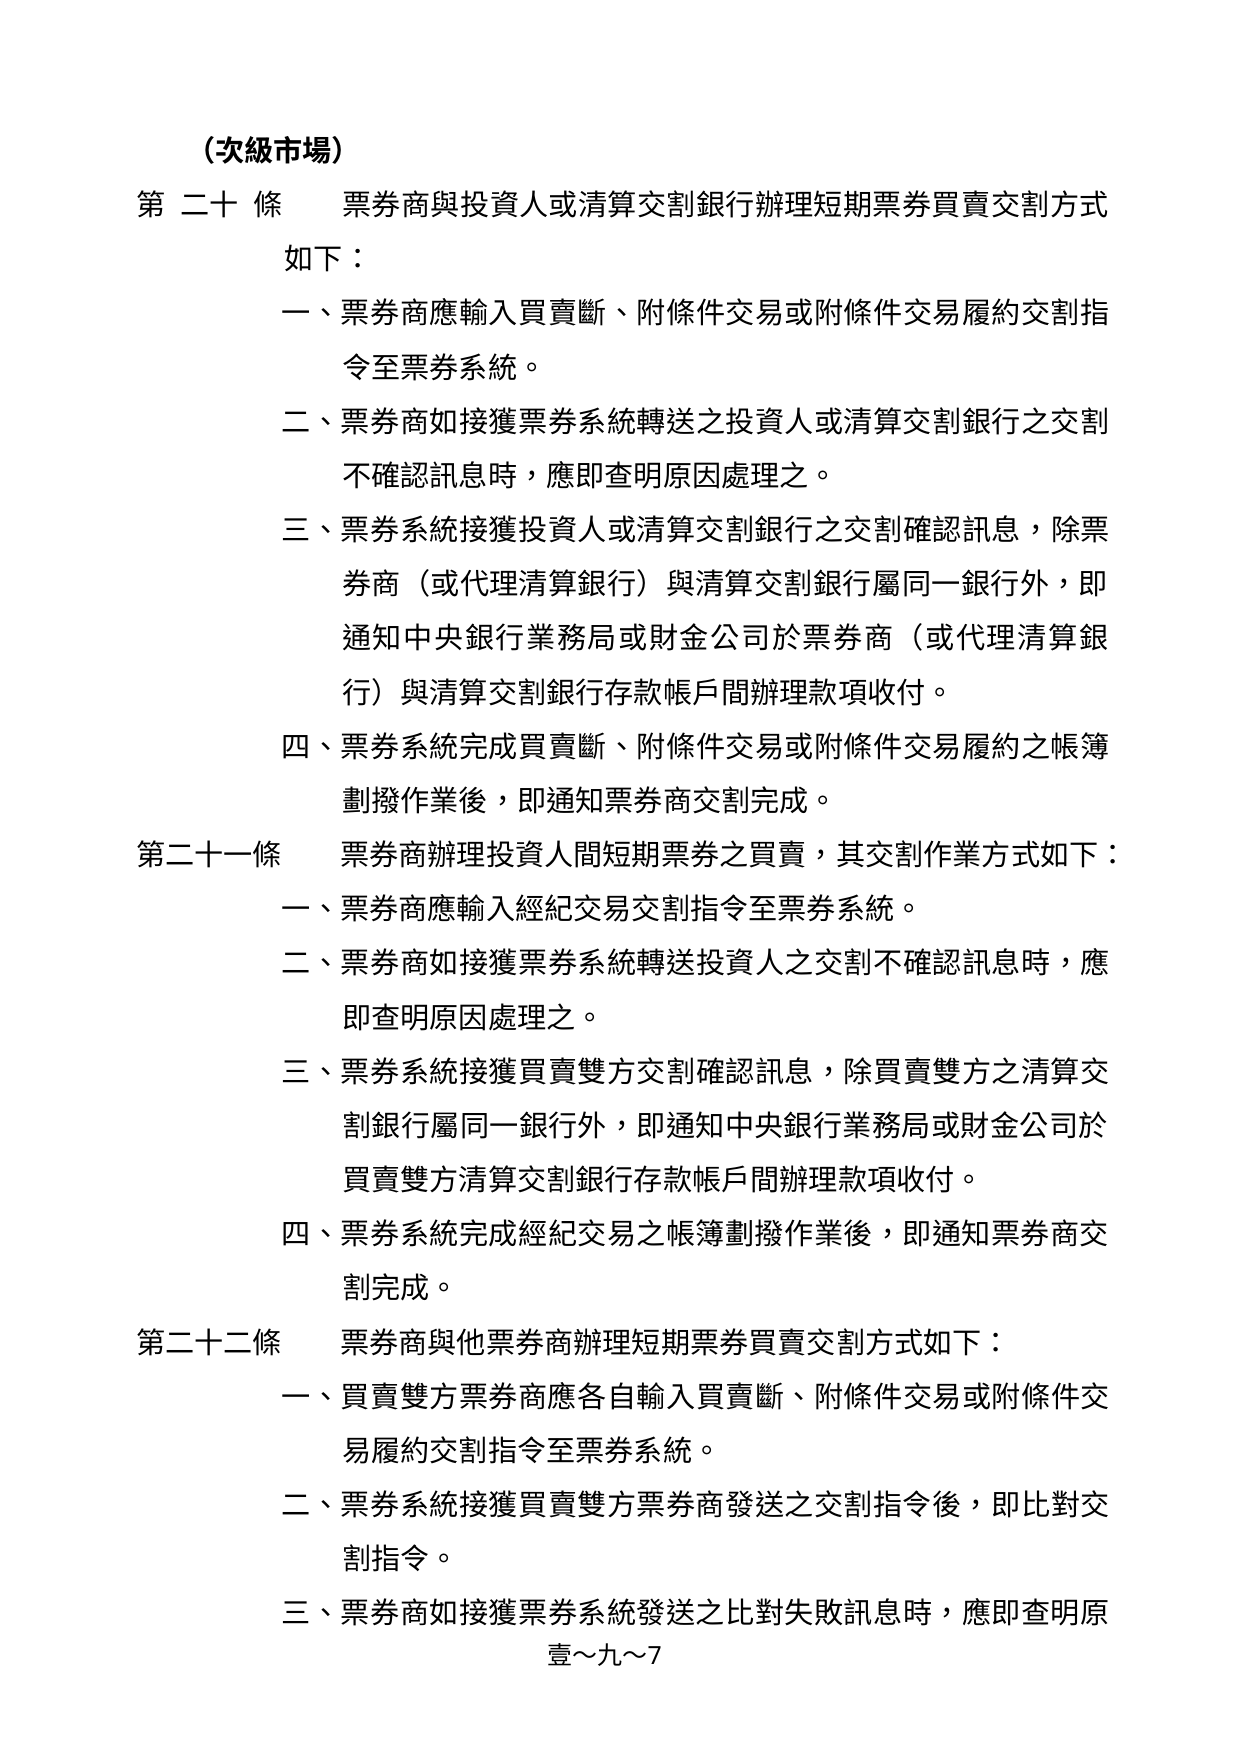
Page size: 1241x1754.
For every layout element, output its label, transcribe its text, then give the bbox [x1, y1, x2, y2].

text 第二十一條 票券商辦理投資人間短期票券之買賣，其交割作業方式如下： [136, 822, 1110, 876]
text 二、票券系統接獲買賣雙方票券商發送之交割指令後，即比對交割指令。 [282, 1472, 1110, 1581]
text 四、票券系統完成經紀交易之帳簿劃撥作業後，即通知票券商交割完成。 [282, 1201, 1110, 1310]
text 第 二十 條 票券商與投資人或清算交割銀行辦理短期票券買賣交割方式如下： [136, 172, 1110, 281]
text 四、票券系統完成買賣斷、附條件交易或附條件交易履約之帳簿劃撥作業後，即通知票券商交割完成。 [282, 714, 1110, 822]
text （次級市場） [186, 118, 1110, 172]
text 三、票券系統接獲投資人或清算交割銀行之交割確認訊息，除票券商（或代理清算銀行）與清算交割銀行屬同一銀行外，即通知中央銀行業務局或財金公司於票券商（或代理清算銀行）與清算交割銀行存款帳戶間辦理款項收付。 [282, 497, 1110, 714]
text 三、票券系統接獲買賣雙方交割確認訊息，除買賣雙方之清算交割銀行屬同一銀行外，即通知中央銀行業務局或財金公司於買賣雙方清算交割銀行存款帳戶間辦理款項收付。 [282, 1039, 1110, 1201]
text 第二十二條 票券商與他票券商辦理短期票券買賣交割方式如下： [136, 1310, 1110, 1364]
text 一、買賣雙方票券商應各自輸入買賣斷、附條件交易或附條件交易履約交割指令至票券系統。 [282, 1364, 1110, 1472]
text 二、票券商如接獲票券系統轉送之投資人或清算交割銀行之交割不確認訊息時，應即查明原因處理之。 [282, 389, 1110, 497]
text 一、票券商應輸入經紀交易交割指令至票券系統。 [282, 876, 1110, 931]
text 一、票券商應輸入買賣斷、附條件交易或附條件交易履約交割指令至票券系統。 [282, 281, 1110, 389]
text 三、票券商如接獲票券系統發送之比對失敗訊息時，應即查明原 [282, 1581, 1110, 1635]
text 二、票券商如接獲票券系統轉送投資人之交割不確認訊息時，應即查明原因處理之。 [282, 931, 1110, 1039]
